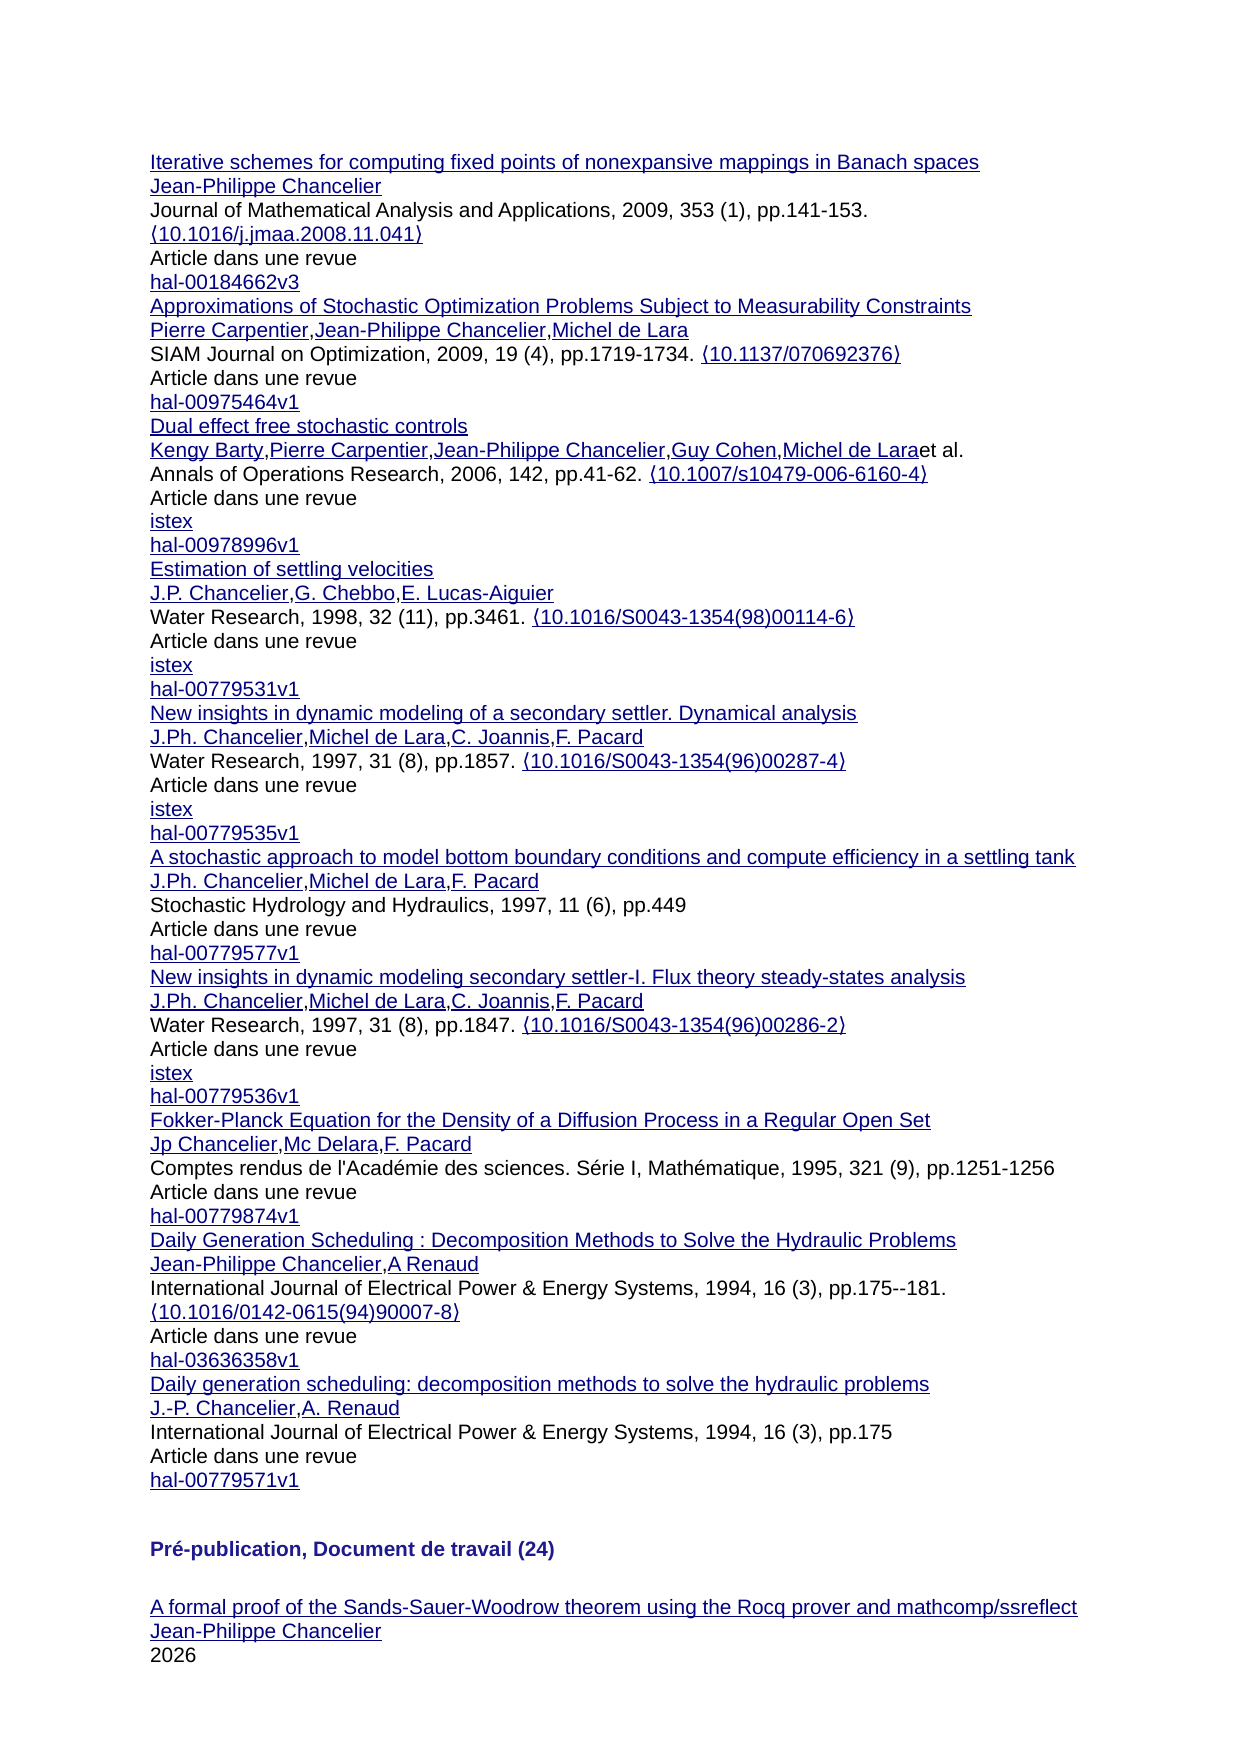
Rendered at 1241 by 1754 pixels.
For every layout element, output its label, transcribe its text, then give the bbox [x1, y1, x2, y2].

table_header A formal proof of the Sands-Sauer-Woodrow theorem using the Rocq prover and mathcomp/ssreflect Jean-Philippe Chancelier 2026 [150, 1595, 1090, 1667]
table_cell New insights in dynamic modeling of a secondary settler. Dynamical analysis J.Ph. Chancelier,Michel de Lara,C. Joannis,F. Pacard Water Research, 1997, 31 (8), pp.1857. ⟨10.1016/S0043-1354(96)00287-4⟩ Article dans une revue istex hal-00779535v1 [150, 701, 1090, 845]
table_cell Iterative schemes for computing fixed points of nonexpansive mappings in Banach spaces Jean-Philippe Chancelier Journal of Mathematical Analysis and Applications, 2009, 353 (1), pp.141-153. ⟨10.1016/j.jmaa.2008.11.041⟩ Article dans une revue hal-00184662v3 [150, 150, 1090, 294]
table_cell Daily Generation Scheduling : Decomposition Methods to Solve the Hydraulic Problems Jean-Philippe Chancelier,A Renaud International Journal of Electrical Power & Energy Systems, 1994, 16 (3), pp.175--181. ⟨10.1016/0142-0615(94)90007-8⟩ Article dans une revue hal-03636358v1 [150, 1228, 1090, 1372]
table_cell Approximations of Stochastic Optimization Problems Subject to Measurability Constraints Pierre Carpentier,Jean-Philippe Chancelier,Michel de Lara SIAM Journal on Optimization, 2009, 19 (4), pp.1719-1734. ⟨10.1137/070692376⟩ Article dans une revue hal-00975464v1 [150, 294, 1090, 413]
table_cell A stochastic approach to model bottom boundary conditions and compute efficiency in a settling tank J.Ph. Chancelier,Michel de Lara,F. Pacard Stochastic Hydrology and Hydraulics, 1997, 11 (6), pp.449 Article dans une revue hal-00779577v1 [150, 845, 1090, 964]
table_cell Daily generation scheduling: decomposition methods to solve the hydraulic problems J.-P. Chancelier,A. Renaud International Journal of Electrical Power & Energy Systems, 1994, 16 (3), pp.175 Article dans une revue hal-00779571v1 [150, 1372, 1090, 1492]
table_cell Fokker-Planck Equation for the Density of a Diffusion Process in a Regular Open Set Jp Chancelier,Mc Delara,F. Pacard Comptes rendus de l'Académie des sciences. Série I, Mathématique, 1995, 321 (9), pp.1251-1256 Article dans une revue hal-00779874v1 [150, 1108, 1090, 1228]
table_cell Dual effect free stochastic controls Kengy Barty,Pierre Carpentier,Jean-Philippe Chancelier,Guy Cohen,Michel de Laraet al. Annals of Operations Research, 2006, 142, pp.41-62. ⟨10.1007/s10479-006-6160-4⟩ Article dans une revue istex hal-00978996v1 [150, 414, 1090, 557]
table_cell Estimation of settling velocities J.P. Chancelier,G. Chebbo,E. Lucas-Aiguier Water Research, 1998, 32 (11), pp.3461. ⟨10.1016/S0043-1354(98)00114-6⟩ Article dans une revue istex hal-00779531v1 [150, 557, 1090, 701]
subtitle Pré-publication, Document de travail (24) [150, 1536, 1090, 1560]
table_cell New insights in dynamic modeling secondary settler-I. Flux theory steady-states analysis J.Ph. Chancelier,Michel de Lara,C. Joannis,F. Pacard Water Research, 1997, 31 (8), pp.1847. ⟨10.1016/S0043-1354(96)00286-2⟩ Article dans une revue istex hal-00779536v1 [150, 965, 1090, 1108]
